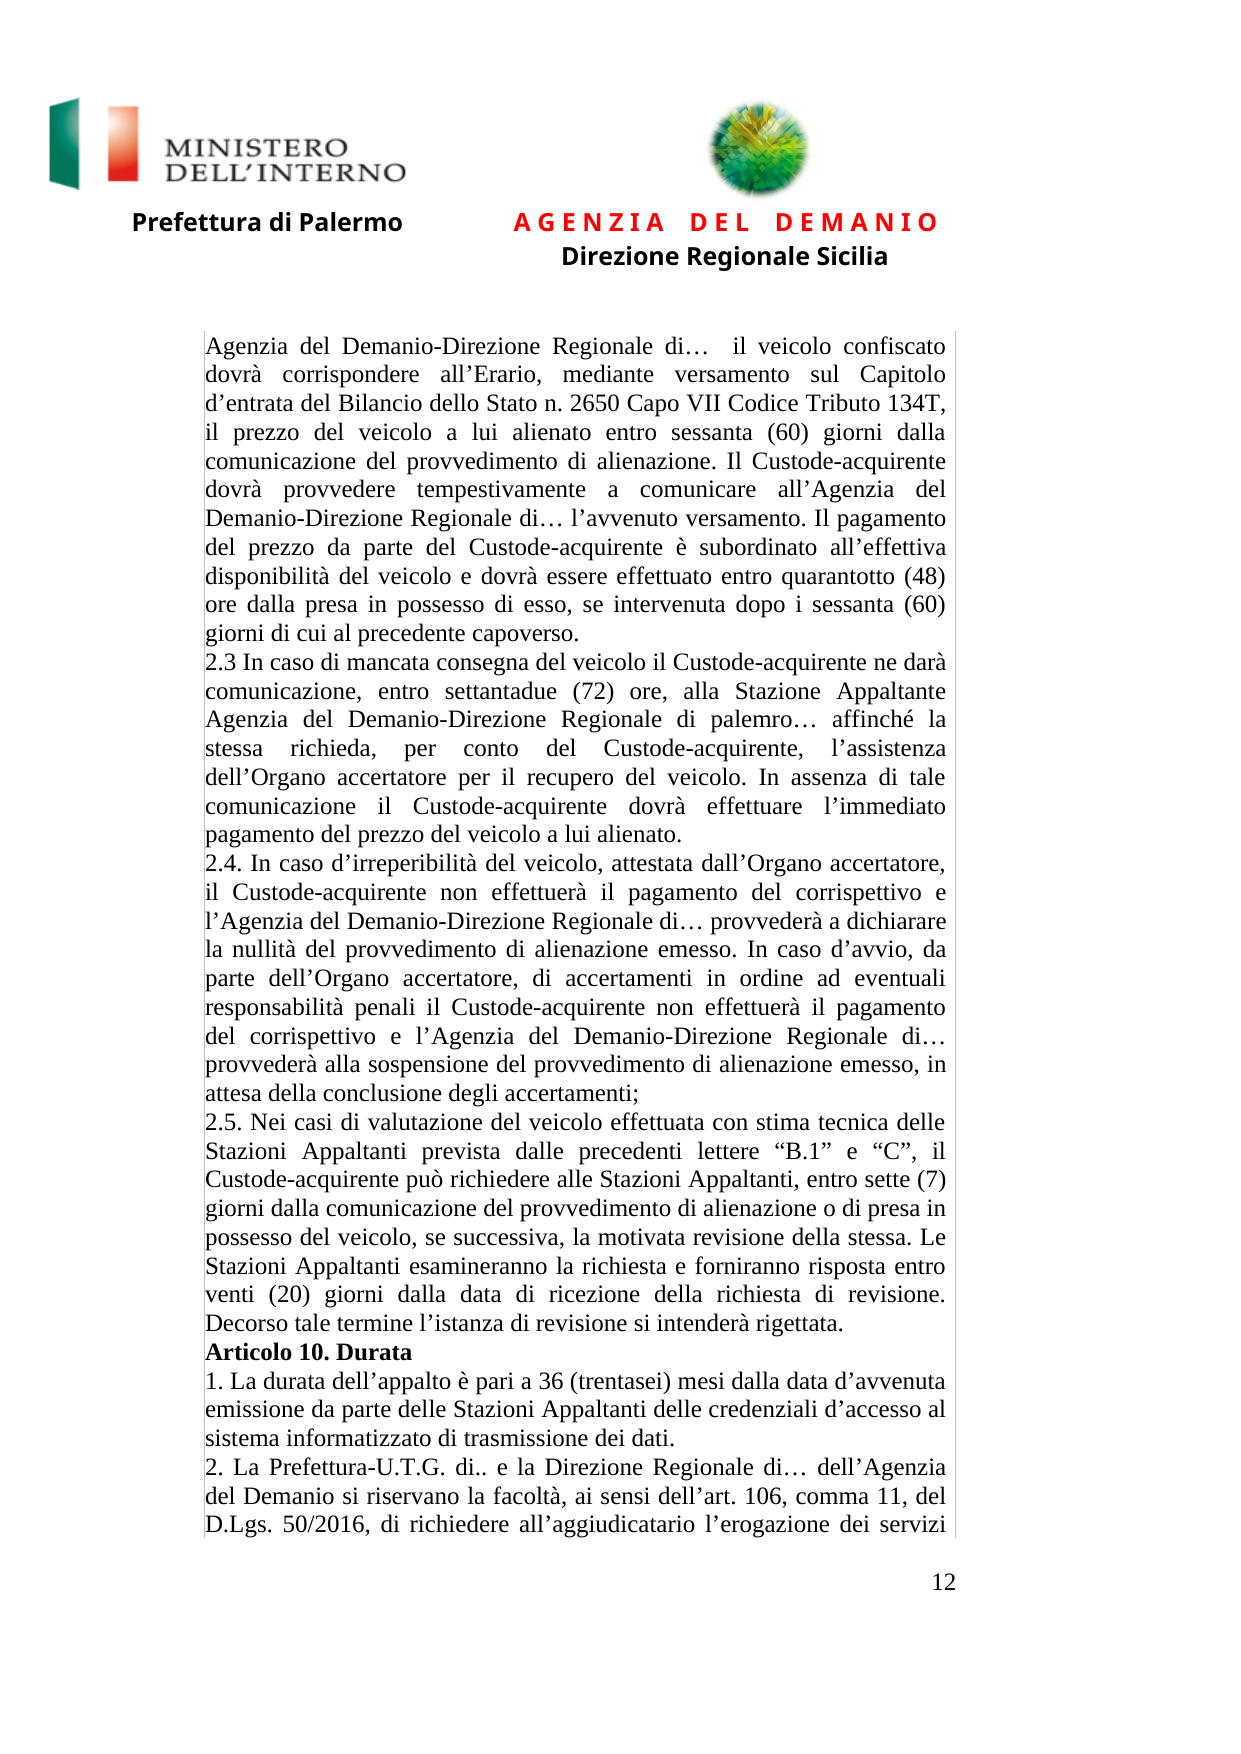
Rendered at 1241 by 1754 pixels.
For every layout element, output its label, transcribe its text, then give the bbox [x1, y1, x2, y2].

text 1. La durata dell’appalto è pari a 36 (trentasei) mesi dalla data d’avvenuta emissione da parte delle Stazioni Appaltanti delle credenziali d’accesso al sistema informatizzato di trasmissione dei dati. [205, 1366, 955, 1452]
text 2.5. Nei casi di valutazione del veicolo effettuata con stima tecnica delle Stazioni Appaltanti prevista dalle precedenti lettere “B.1” e “C”, il Custode-acquirente può richiedere alle Stazioni Appaltanti, entro sette (7) giorni dalla comunicazione del provvedimento di alienazione o di presa in possesso del veicolo, se successiva, la motivata revisione della stessa. Le Stazioni Appaltanti esamineranno la richiesta e forniranno risposta entro venti (20) giorni dalla data di ricezione della richiesta di revisione. Decorso tale termine l’istanza di revisione si intenderà rigettata. [205, 1107, 955, 1337]
text 2.3 In caso di mancata consegna del veicolo il Custode-acquirente ne darà comunicazione, entro settantadue (72) ore, alla Stazione Appaltante Agenzia del Demanio-Direzione Regionale di palemro… affinché la stessa richieda, per conto del Custode-acquirente, l’assistenza dell’Organo accertatore per il recupero del veicolo. In assenza di tale comunicazione il Custode-acquirente dovrà effettuare l’immediato pagamento del prezzo del veicolo a lui alienato. [205, 647, 955, 848]
text Articolo 10. Durata [205, 1337, 955, 1366]
text 2. La Prefettura-U.T.G. di.. e la Direzione Regionale di… dell’Agenzia del Demanio si riservano la facoltà, ai sensi dell’art. 106, comma 11, del D.Lgs. 50/2016, di richiedere all’aggiudicatario l’erogazione dei servizi [205, 1452, 955, 1538]
text Agenzia del Demanio-Direzione Regionale di… il veicolo confiscato dovrà corrispondere all’Erario, mediante versamento sul Capitolo d’entrata del Bilancio dello Stato n. 2650 Capo VII Codice Tributo 134T, il prezzo del veicolo a lui alienato entro sessanta (60) giorni dalla comunicazione del provvedimento di alienazione. Il Custode-acquirente dovrà provvedere tempestivamente a comunicare all’Agenzia del Demanio-Direzione Regionale di… l’avvenuto versamento. Il pagamento del prezzo da parte del Custode-acquirente è subordinato all’effettiva disponibilità del veicolo e dovrà essere effettuato entro quarantotto (48) ore dalla presa in possesso di esso, se intervenuta dopo i sessanta (60) giorni di cui al precedente capoverso. [205, 331, 955, 647]
text 2.4. In caso d’irreperibilità del veicolo, attestata dall’Organo accertatore, il Custode-acquirente non effettuerà il pagamento del corrispettivo e l’Agenzia del Demanio-Direzione Regionale di… provvederà a dichiarare la nullità del provvedimento di alienazione emesso. In caso d’avvio, da parte dell’Organo accertatore, di accertamenti in ordine ad eventuali responsabilità penali il Custode-acquirente non effettuerà il pagamento del corrispettivo e l’Agenzia del Demanio-Direzione Regionale di… provvederà alla sospensione del provvedimento di alienazione emesso, in attesa della conclusione degli accertamenti; [205, 848, 955, 1107]
